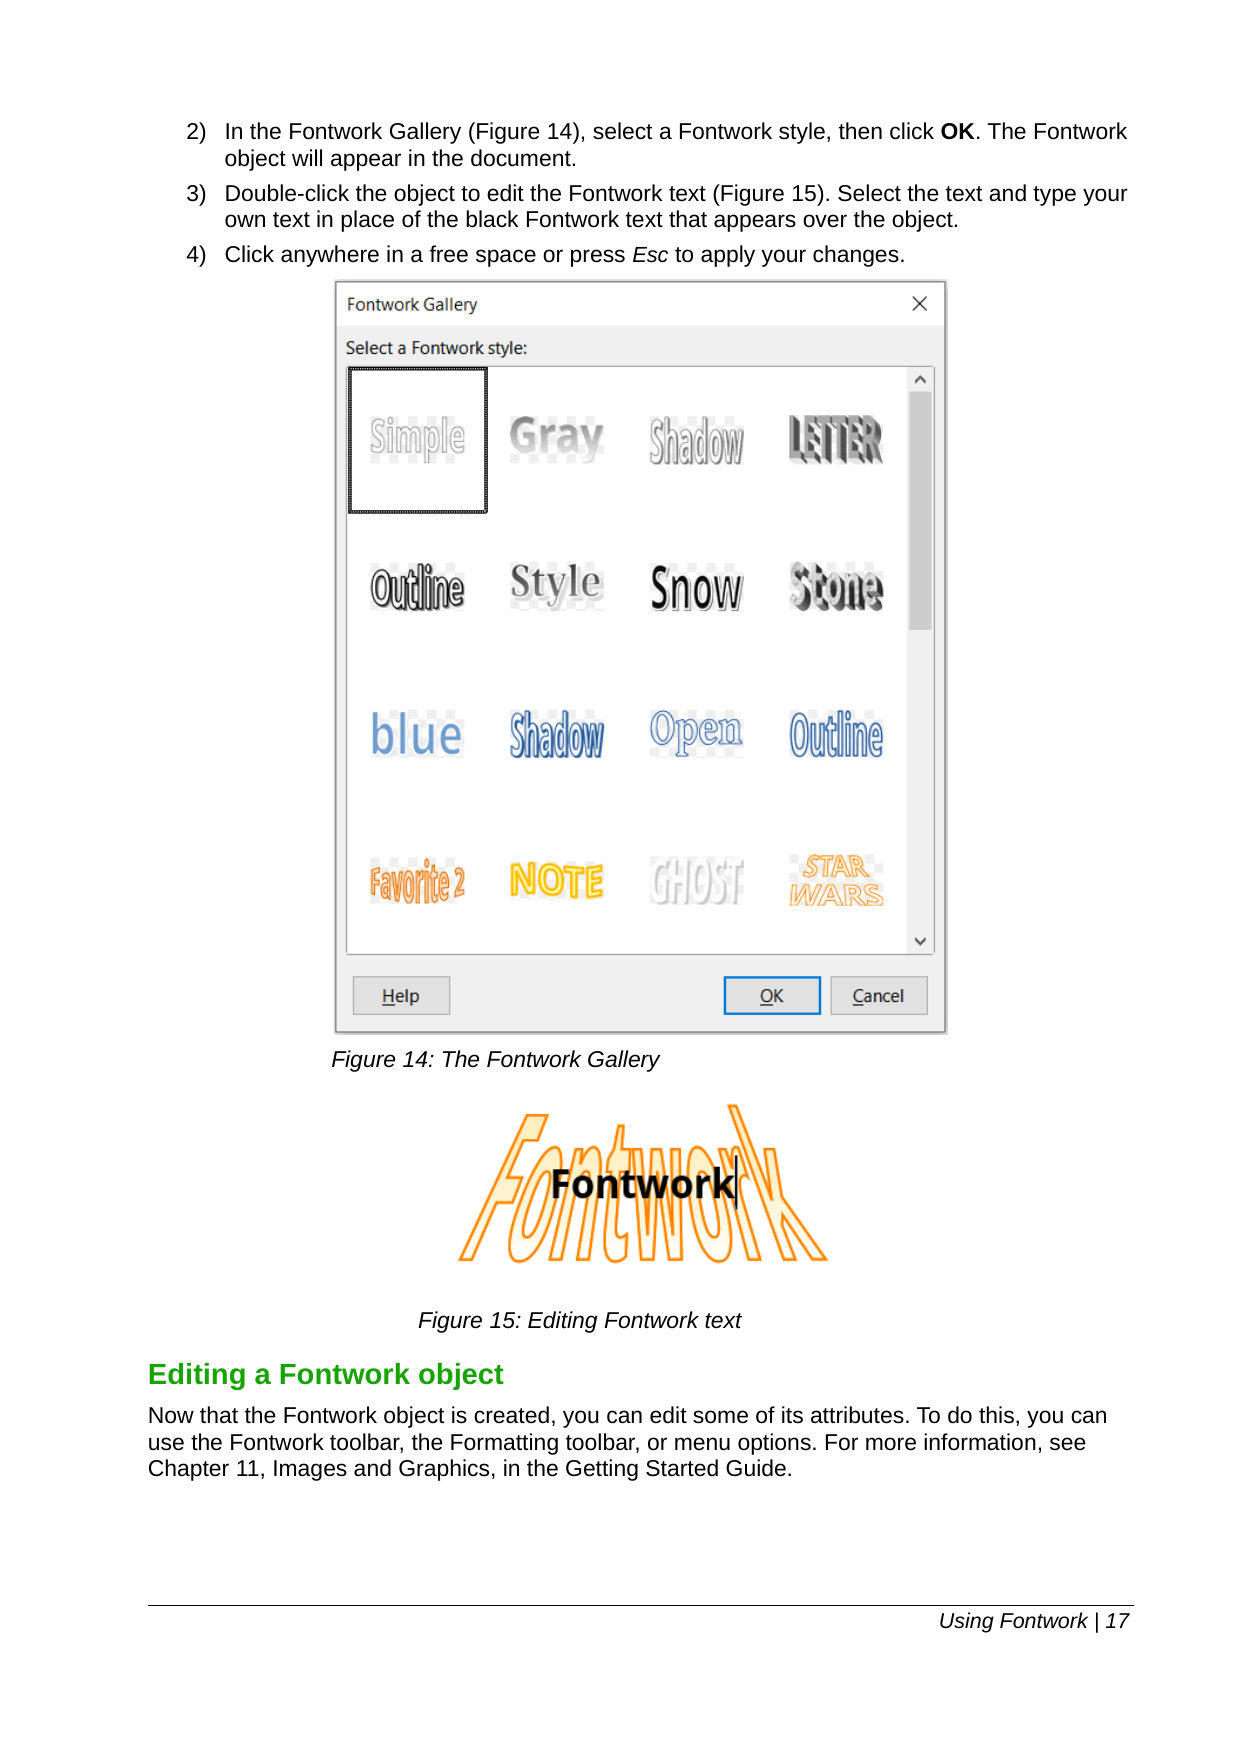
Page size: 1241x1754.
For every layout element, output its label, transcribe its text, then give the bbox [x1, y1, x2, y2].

subtitle Editing a Fontwork object [148, 1357, 1134, 1390]
text Figure 14: The Fontwork Gallery [331, 1046, 951, 1073]
picture [417, 1084, 864, 1295]
list Click anywhere in a free space or press Esc to apply your changes. [207, 241, 1134, 268]
list Double-click the object to edit the Fontwork text (Figure 15). Select the text and type your own text in place of the black Fontwork text that appears over the object. [207, 180, 1134, 232]
text Figure 15: Editing Fontwork text [418, 1307, 864, 1333]
picture [333, 279, 948, 1035]
text Now that the Fontwork object is created, you can edit some of its attributes. To do this, you can use the Fontwork toolbar, the Formatting toolbar, or menu options. For more information, see Chapter 11, Images and Graphics, in the Getting Started Guide. [148, 1402, 1134, 1481]
list In the Fontwork Gallery (Figure 14), select a Fontwork style, then click OK. The Fontwork object will appear in the document. [207, 118, 1134, 171]
